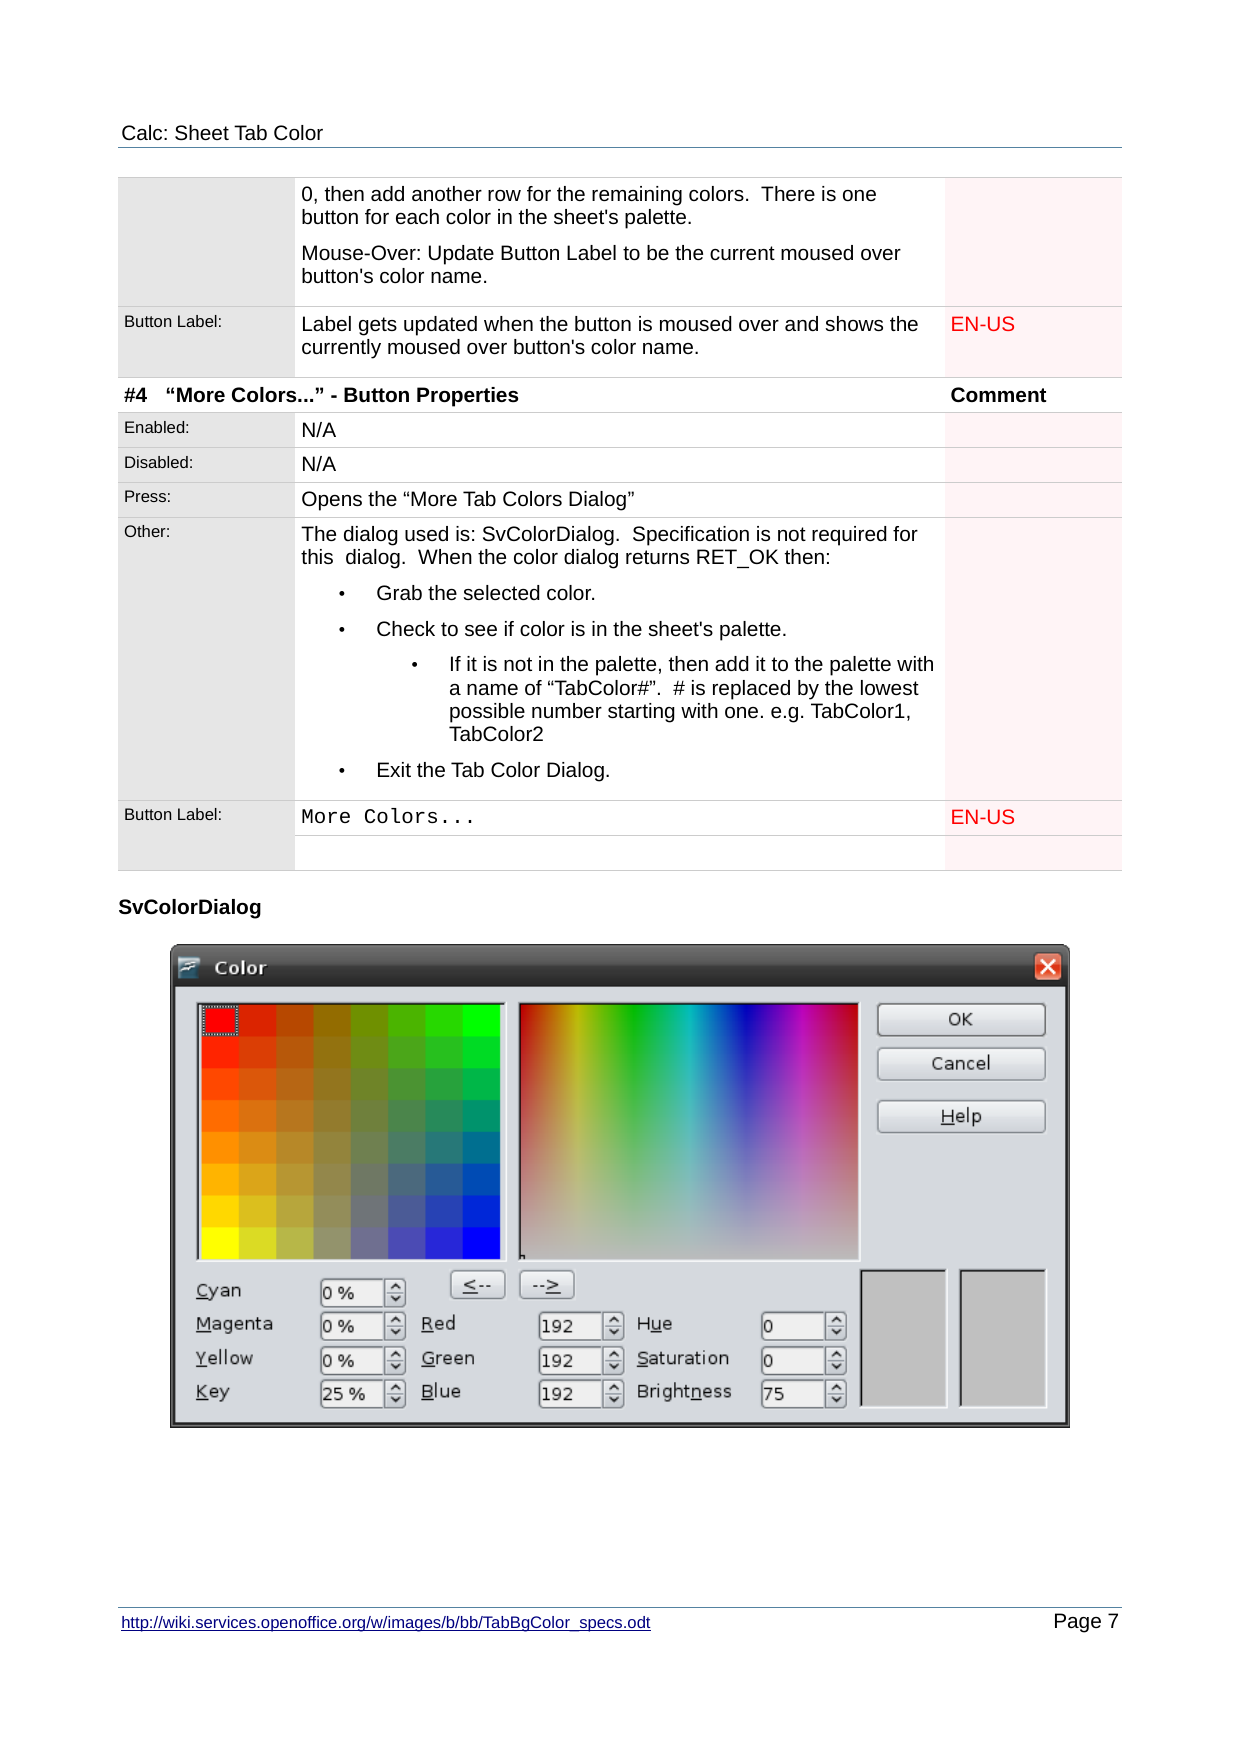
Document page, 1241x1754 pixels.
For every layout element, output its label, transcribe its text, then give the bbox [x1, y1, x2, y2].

table_cell Opens the “More Tab Colors Dialog” [295, 483, 945, 517]
table_header “More Colors...” - Button Properties [118, 378, 945, 412]
table_header More Colors... [295, 801, 945, 835]
table_header Comment [945, 378, 1122, 412]
table_cell [295, 836, 945, 870]
table_cell Button Label: [118, 307, 295, 377]
table_header EN-US [945, 801, 1122, 835]
table_cell 0, then add another row for the remaining colors. There is one button for each color in the sheet's palette. Mouse-Over: Update Button Label to be the current moused over button's color name. [295, 178, 945, 306]
subtitle SvColorDialog [118, 895, 1122, 918]
table_cell [945, 518, 1122, 800]
table_cell EN-US [945, 307, 1122, 377]
table_cell [945, 483, 1122, 517]
table_cell [945, 448, 1122, 482]
table_cell Button Label: [118, 801, 295, 870]
table_cell [118, 178, 295, 306]
table_cell Disabled: [118, 448, 295, 482]
table_cell Enabled: [118, 413, 295, 447]
table_cell N/A [295, 448, 945, 482]
picture [170, 944, 1070, 1428]
table_cell [945, 413, 1122, 447]
table_cell The dialog used is: SvColorDialog. Specification is not required for this dialog. When the color dialog returns RET_OK then: Grab the selected color. Check to see if color is in the sheet's palette. If it is not in the palette, then add it to the palette with a name of “TabColor#”. # is replaced by the lowest possible number starting with one. e.g. TabColor1, TabColor2 Exit the Tab Color Dialog. [295, 518, 945, 800]
table_cell N/A [295, 413, 945, 447]
table_cell Label gets updated when the button is moused over and shows the currently moused over button's color name. [295, 307, 945, 377]
table_cell [945, 836, 1122, 870]
table_cell Other: [118, 518, 295, 800]
table_cell Press: [118, 483, 295, 517]
table_cell [945, 178, 1122, 306]
